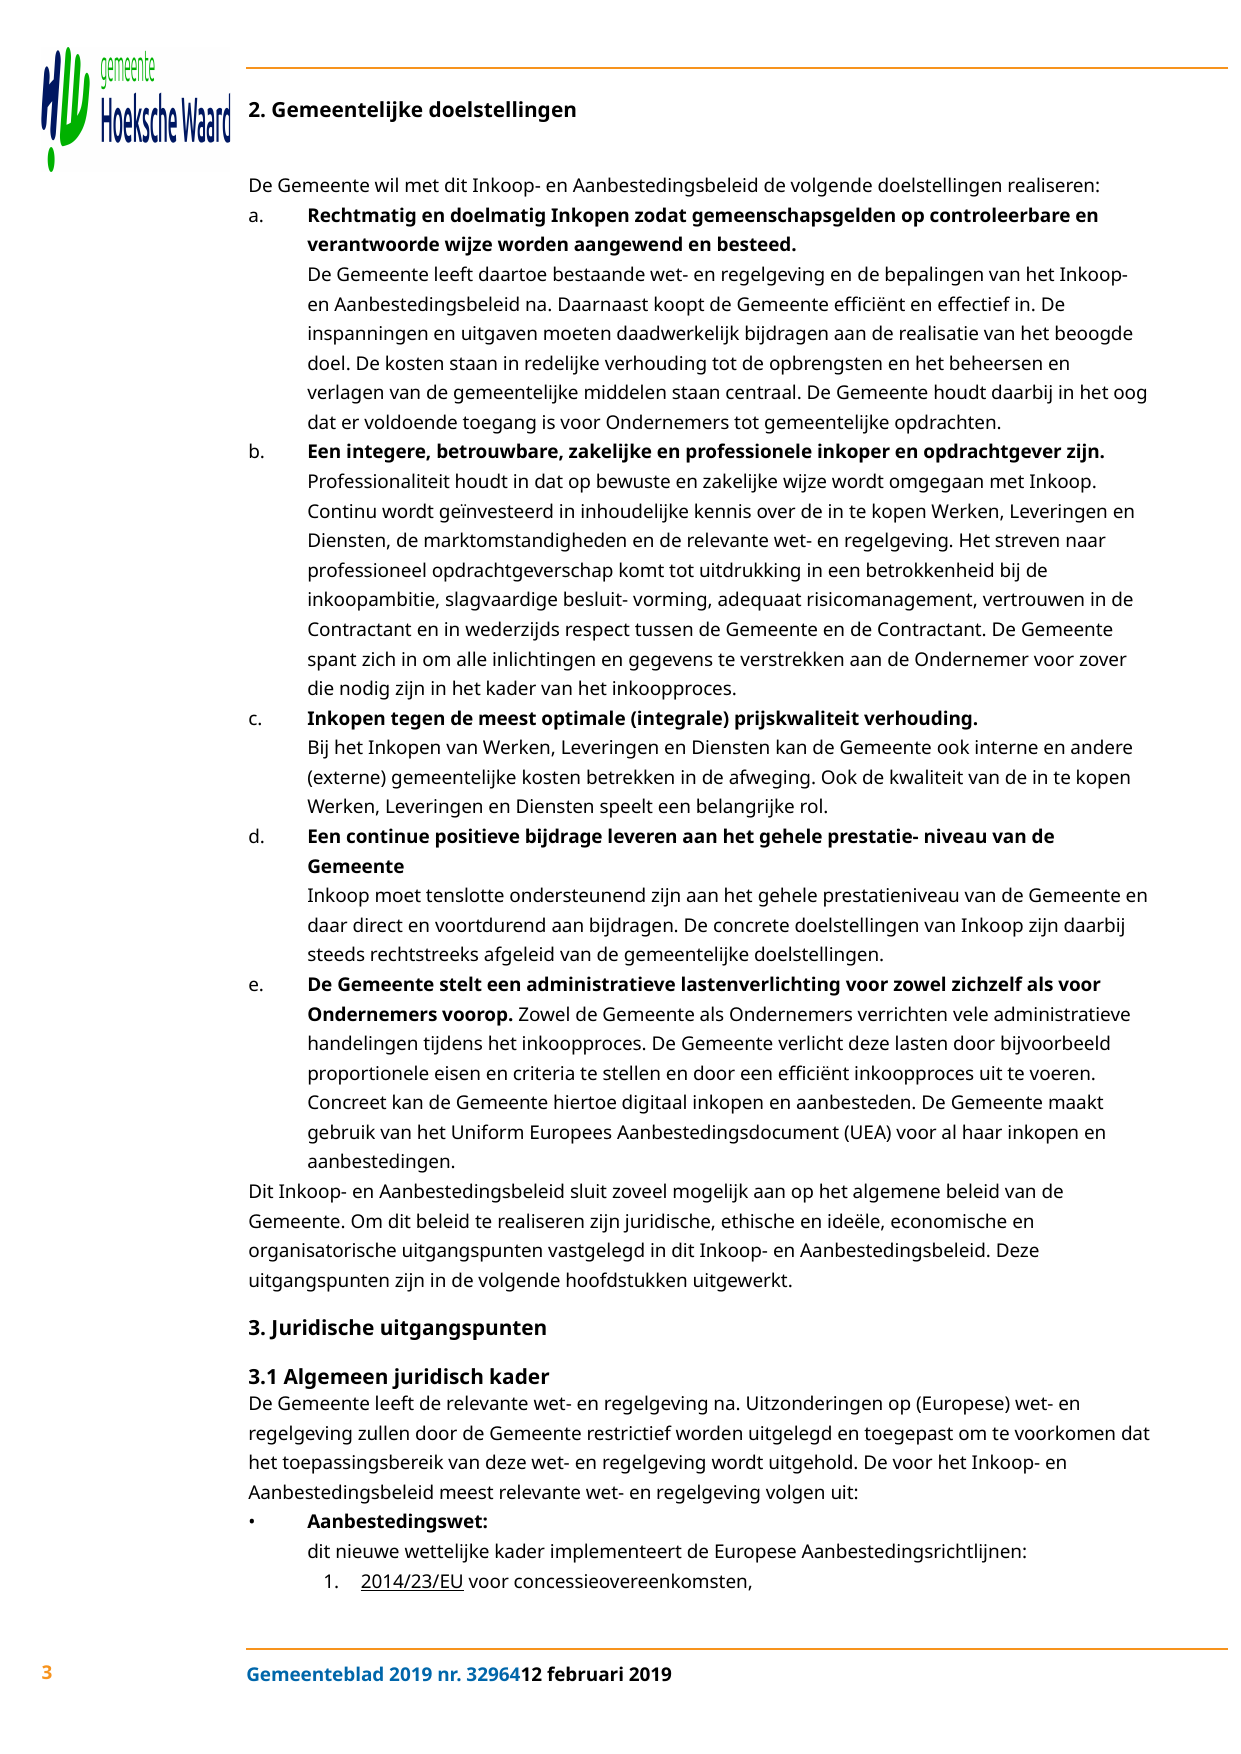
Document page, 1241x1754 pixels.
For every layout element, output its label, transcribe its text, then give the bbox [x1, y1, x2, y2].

list Inkoop moet tenslotte ondersteunend zijn aan het gehele prestatieniveau van de Gemeente en daar direct en voortdurend aan bijdragen. De concrete doelstellingen van Inkoop zijn daarbij steeds rechtstreeks afgeleid van de gemeentelijke doelstellingen. [248, 882, 1152, 967]
list Een integere, betrouwbare, zakelijke en professionele inkoper en opdrachtgever zijn. [248, 439, 1152, 464]
text Dit Inkoop- en Aanbestedingsbeleid sluit zoveel mogelijk aan op het algemene beleid van de Gemeente. Om dit beleid te realiseren zijn juridische, ethische en ideële, economische en organisatorische uitgangspunten vastgelegd in dit Inkoop- en Aanbestedingsbeleid. Deze uitgangspunten zijn in de volgende hoofdstukken uitgewerkt. [248, 1178, 1152, 1293]
text 3. Juridische uitgangspunten [248, 1313, 1152, 1341]
list dit nieuwe wettelijke kader implementeert de Europese Aanbestedingsrichtlijnen: [248, 1538, 1152, 1564]
text 3.1 Algemeen juridisch kader [248, 1362, 1152, 1390]
list Een continue positieve bijdrage leveren aan het gehele prestatie- niveau van de Gemeente [248, 823, 1152, 879]
list De Gemeente leeft daartoe bestaande wet- en regelgeving en de bepalingen van het Inkoop- en Aanbestedingsbeleid na. Daarnaast koopt de Gemeente efficiënt en effectief in. De inspanningen en uitgaven moeten daadwerkelijk bijdragen aan de realisatie van het beoogde doel. De kosten staan in redelijke verhouding tot de opbrengsten en het beheersen en verlagen van de gemeentelijke middelen staan centraal. De Gemeente houdt daarbij in het oog dat er voldoende toegang is voor Ondernemers tot gemeentelijke opdrachten. [248, 261, 1152, 435]
text 2. Gemeentelijke doelstellingen [248, 95, 1152, 123]
list Inkopen tegen de meest optimale (integrale) prijskwaliteit verhouding. [248, 705, 1152, 731]
list 2014/23/EU voor concessieovereenkomsten, [323, 1568, 1152, 1594]
list De Gemeente stelt een administratieve lastenverlichting voor zowel zichzelf als voor Ondernemers voorop. Zowel de Gemeente als Ondernemers verrichten vele administratieve handelingen tijdens het inkoopproces. De Gemeente verlicht deze lasten door bijvoorbeeld proportionele eisen en criteria te stellen en door een efficiënt inkoopproces uit te voeren. Concreet kan de Gemeente hiertoe digitaal inkopen en aanbesteden. De Gemeente maakt gebruik van het Uniform Europees Aanbestedingsdocument (UEA) voor al haar inkopen en aanbestedingen. [248, 971, 1152, 1174]
list Aanbestedingswet: [248, 1509, 1152, 1534]
picture [41, 47, 231, 172]
list Bij het Inkopen van Werken, Leveringen en Diensten kan de Gemeente ook interne en andere (externe) gemeentelijke kosten betrekken in de afweging. Ook de kwaliteit van de in te kopen Werken, Leveringen en Diensten speelt een belangrijke rol. [248, 734, 1152, 819]
list Rechtmatig en doelmatig Inkopen zodat gemeenschapsgelden op controleerbare en verantwoorde wijze worden aangewend en besteed. [248, 202, 1152, 257]
text De Gemeente wil met dit Inkoop- en Aanbestedingsbeleid de volgende doelstellingen realiseren: [248, 172, 1152, 198]
list Professionaliteit houdt in dat op bewuste en zakelijke wijze wordt omgegaan met Inkoop. Continu wordt geïnvesteerd in inhoudelijke kennis over de in te kopen Werken, Leveringen en Diensten, de marktomstandigheden en de relevante wet- en regelgeving. Het streven naar professioneel opdrachtgeverschap komt tot uitdrukking in een betrokkenheid bij de inkoopambitie, slagvaardige besluit- vorming, adequaat risicomanagement, vertrouwen in de Contractant en in wederzijds respect tussen de Gemeente en de Contractant. De Gemeente spant zich in om alle inlichtingen en gegevens te verstrekken aan de Ondernemer voor zover die nodig zijn in het kader van het inkoopproces. [248, 468, 1152, 701]
text De Gemeente leeft de relevante wet- en regelgeving na. Uitzonderingen op (Europese) wet- en regelgeving zullen door de Gemeente restrictief worden uitgelegd en toegepast om te voorkomen dat het toepassingsbereik van deze wet- en regelgeving wordt uitgehold. De voor het Inkoop- en Aanbestedingsbeleid meest relevante wet- en regelgeving volgen uit: [248, 1390, 1152, 1505]
